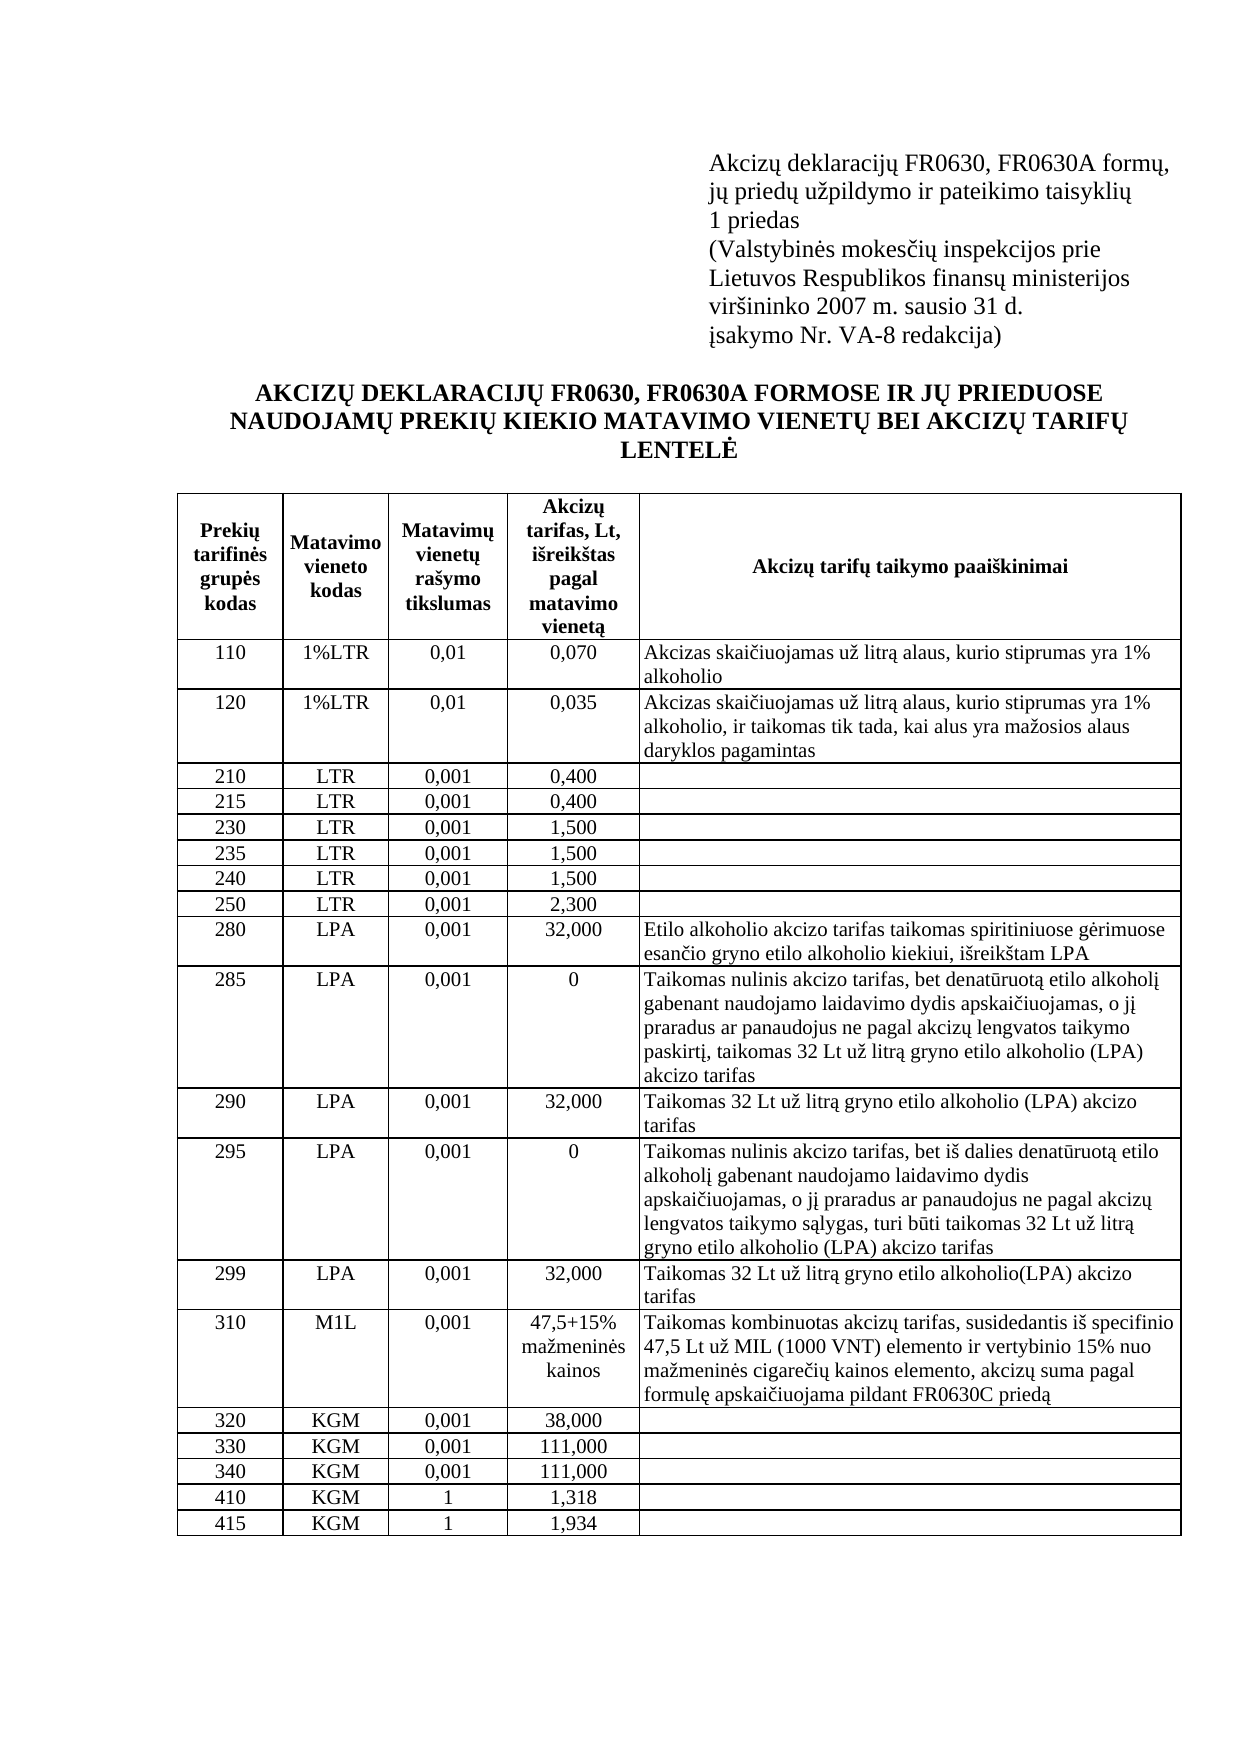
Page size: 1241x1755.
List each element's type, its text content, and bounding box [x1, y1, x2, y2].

table_cell [640, 1434, 644, 1458]
text įsakymo Nr. VA-8 redakcija) [177, 320, 1181, 349]
table_cell 120 [178, 690, 282, 762]
table_cell 0,001 [389, 1310, 507, 1406]
table_cell 295 [178, 1139, 282, 1259]
table_cell 0,001 [389, 917, 507, 965]
table_cell 1%LTR [284, 690, 388, 762]
table_cell 32,000 [508, 917, 639, 965]
table_cell 310 [178, 1310, 282, 1406]
table_cell [640, 841, 644, 864]
text viršininko 2007 m. sausio 31 d. [177, 291, 1181, 320]
table_cell [640, 892, 644, 916]
table_cell LTR [384, 764, 388, 788]
table_cell 0,01 [389, 640, 507, 688]
table_cell 0,001 [389, 1089, 507, 1137]
table_cell 0,001 [389, 967, 507, 1087]
table_cell LTR [384, 815, 388, 839]
table_cell [640, 764, 644, 788]
table_cell [640, 1485, 644, 1509]
table_cell 0,001 [389, 1261, 507, 1308]
text Lietuvos Respublikos finansų ministerijos [177, 263, 1181, 291]
text Akcizų deklaracijų FR0630, FR0630A formų, [177, 148, 1181, 176]
table_cell LTR [384, 841, 388, 864]
table_cell 1%LTR [284, 640, 388, 688]
table_cell [640, 789, 644, 813]
table_cell 0,01 [389, 690, 507, 762]
table_cell [640, 866, 644, 890]
table_header Matavimų vienetų rašymo tikslumas [389, 494, 507, 638]
text AKCIZŲ DEKLARACIJŲ FR0630, FR0630A FORMOSE IR JŲ PRIEDUOSE NAUDOJAMŲ PREKIŲ KIEKIO MATAVIMO VIENETŲ BEI AKCIZŲ TARIFŲ LENTELĖ [177, 378, 1181, 464]
table_cell [640, 1408, 644, 1432]
table_cell KGM [384, 1459, 388, 1483]
table_cell LTR [384, 866, 388, 890]
table_cell LPA [284, 1139, 388, 1259]
table_cell 0 [508, 1139, 639, 1259]
table_cell [640, 815, 644, 839]
table_cell 290 [178, 1089, 282, 1137]
table_cell KGM [384, 1485, 388, 1509]
table_cell 110 [178, 640, 282, 688]
table_cell LPA [284, 1261, 388, 1308]
table_cell 280 [178, 917, 282, 965]
table_cell 32,000 [508, 1261, 639, 1308]
table_header Prekių tarifinės grupės kodas [178, 494, 282, 638]
table_cell LTR [384, 789, 388, 813]
table_cell 0,035 [508, 690, 639, 762]
table_cell 32,000 [508, 1089, 639, 1137]
table_cell 0,070 [508, 640, 639, 688]
table_cell M1L [284, 1310, 388, 1406]
table_cell LPA [284, 917, 388, 965]
table_cell KGM [384, 1511, 388, 1534]
text 1 priedas [177, 205, 1181, 234]
table_cell KGM [384, 1408, 388, 1432]
table_cell 1 [389, 1511, 393, 1534]
table_cell [640, 1459, 644, 1483]
table_cell 1 [503, 1485, 507, 1509]
table_cell 299 [178, 1261, 282, 1308]
table_header Matavimo vieneto kodas [284, 494, 388, 638]
table_cell 47,5+15% mažmeninės kainos [508, 1310, 639, 1406]
table_cell 1 [503, 1511, 507, 1534]
table_cell LPA [284, 1089, 388, 1137]
text jų priedų užpildymo ir pateikimo taisyklių [177, 176, 1181, 205]
table_cell 0,001 [389, 1139, 507, 1259]
table_cell 285 [178, 967, 282, 1087]
table_cell [640, 1511, 644, 1534]
table_cell LTR [384, 892, 388, 916]
table_cell 0 [508, 967, 639, 1087]
table_cell KGM [384, 1434, 388, 1458]
table_cell LPA [284, 967, 388, 1087]
text (Valstybinės mokesčių inspekcijos prie [177, 234, 1181, 263]
table_header Akcizų tarifų taikymo paaiškinimai [640, 494, 1180, 638]
table_cell 1 [389, 1485, 393, 1509]
